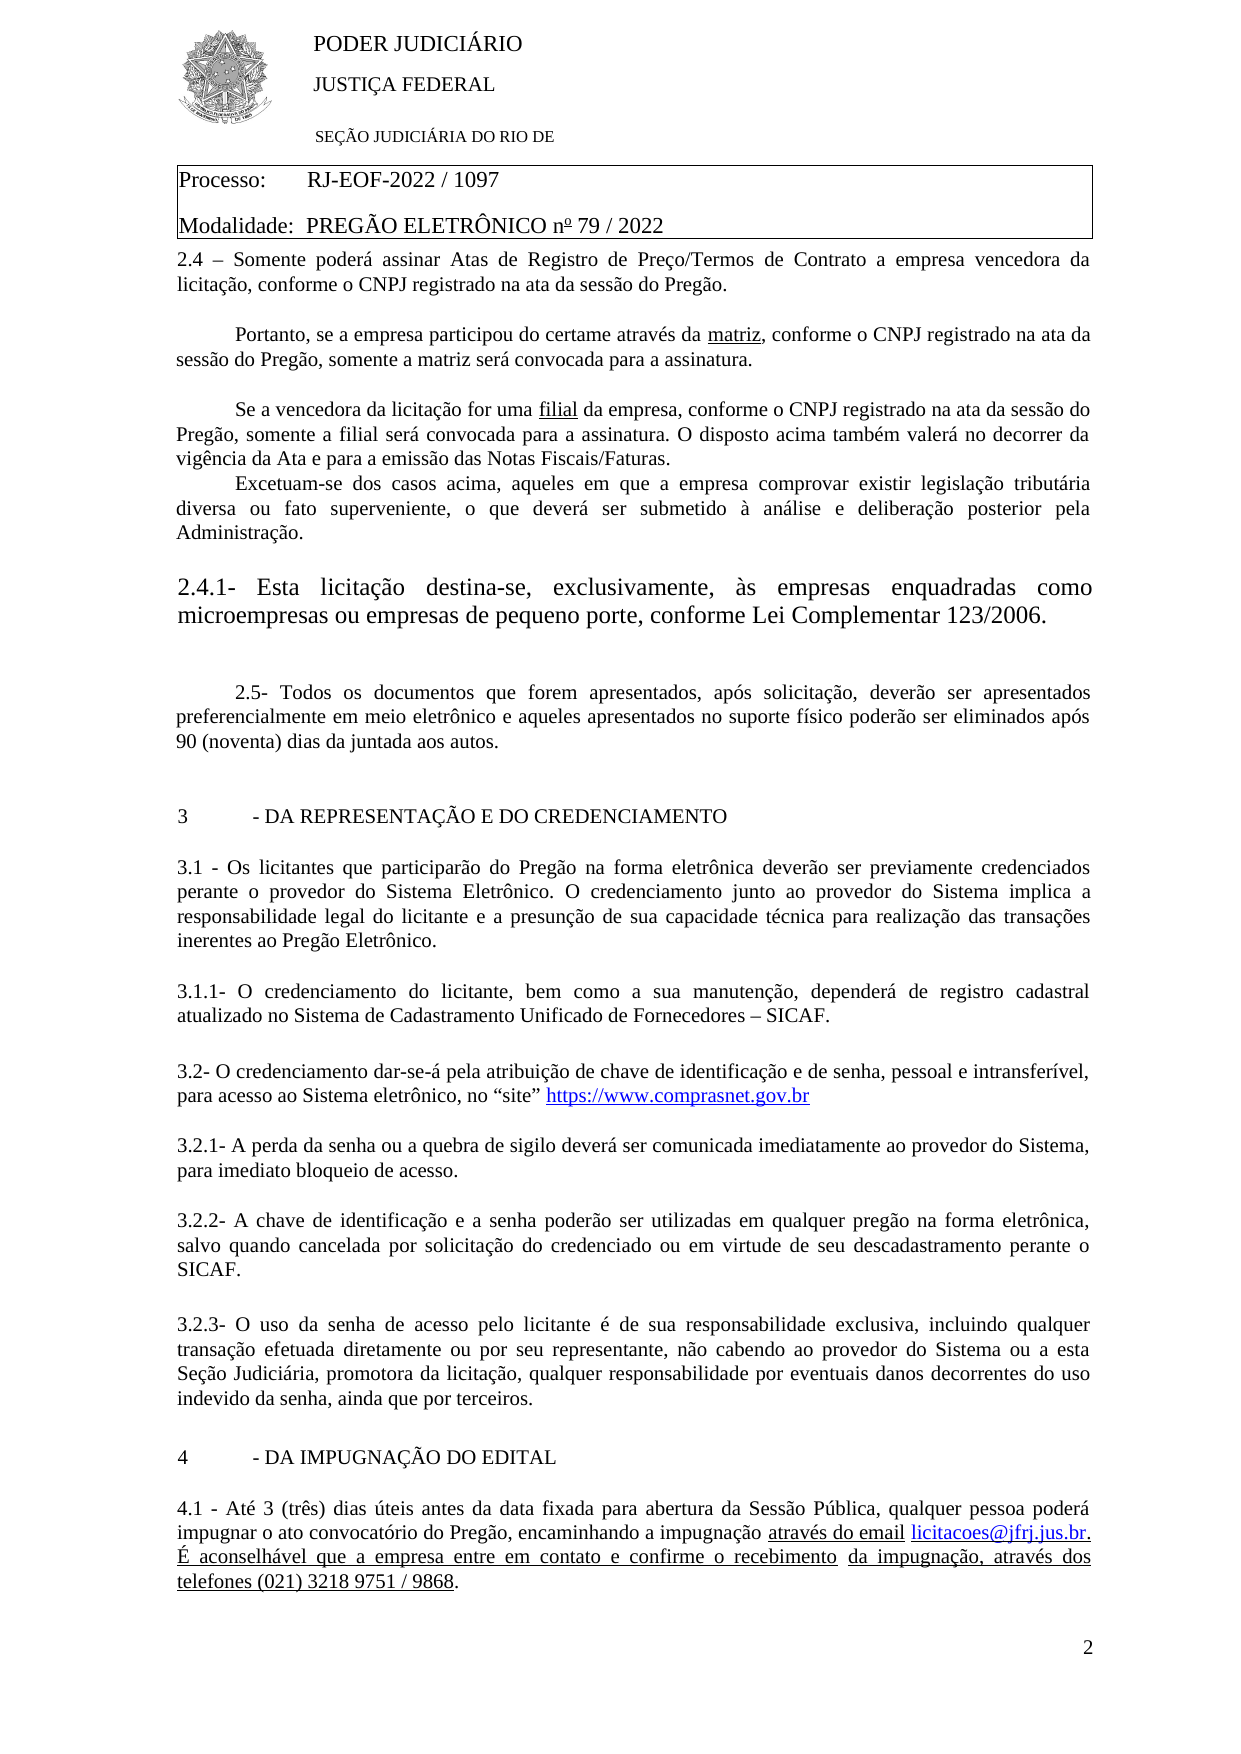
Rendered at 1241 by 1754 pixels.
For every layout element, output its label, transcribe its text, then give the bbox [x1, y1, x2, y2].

text 3.2.1- A perda da senha ou a quebra de sigilo deverá ser comunicada imediatamente ao provedor do Sistema, para imediato bloqueio de acesso. [177, 1133, 1092, 1182]
text 4.1 - Até 3 (três) dias úteis antes da data fixada para abertura da Sessão Pública, qualquer pessoa poderá impugnar o ato convocatório do Pregão, encaminhando a impugnação através do email licitacoes@jfrj.jus.br. É aconselhável que a empresa entre em contato e confirme o recebimento da impugnação, através dos telefones (021) 3218 9751 / 9868. [177, 1495, 1092, 1593]
text 3.2- O credenciamento dar-se-á pela atribuição de chave de identificação e de senha, pessoal e intransferível, para acesso ao Sistema eletrônico, no “site” https://www.comprasnet.gov.br [177, 1058, 1092, 1107]
text Portanto, se a empresa participou do certame através da matriz, conforme o CNPJ registrado na ata da sessão do Pregão, somente a matriz será convocada para a assinatura. [176, 322, 1092, 371]
text 3.1 - Os licitantes que participarão do Pregão na forma eletrônica deverão ser previamente credenciados perante o provedor do Sistema Eletrônico. O credenciamento junto ao provedor do Sistema implica a responsabilidade legal do licitante e a presunção de sua capacidade técnica para realização das transações inerentes ao Pregão Eletrônico. [177, 855, 1092, 952]
subtitle - DA IMPUGNAÇÃO DO EDITAL [177, 1445, 1092, 1469]
text 3.1.1- O credenciamento do licitante, bem como a sua manutenção, dependerá de registro cadastral atualizado no Sistema de Cadastramento Unificado de Fornecedores – SICAF. [177, 979, 1092, 1027]
subtitle - DA REPRESENTAÇÃO E DO CREDENCIAMENTO [177, 804, 1092, 828]
text 2.4.1- Esta licitação destina-se, exclusivamente, às empresas enquadradas como microempresas ou empresas de pequeno porte, conforme Lei Complementar 123/2006. [177, 572, 1093, 629]
text Excetuam-se dos casos acima, aqueles em que a empresa comprovar existir legislação tributária diversa ou fato superveniente, o que deverá ser submetido à análise e deliberação posterior pela Administração. [176, 471, 1092, 544]
text 3.2.2- A chave de identificação e a senha poderão ser utilizadas em qualquer pregão na forma eletrônica, salvo quando cancelada por solicitação do credenciado ou em virtude de seu descadastramento perante o SICAF. [177, 1208, 1092, 1281]
text Se a vencedora da licitação for uma filial da empresa, conforme o CNPJ registrado na ata da sessão do Pregão, somente a filial será convocada para a assinatura. O disposto acima também valerá no decorrer da vigência da Ata e para a emissão das Notas Fiscais/Faturas. [176, 397, 1092, 470]
text 2.4 – Somente poderá assinar Atas de Registro de Preço/Termos de Contrato a empresa vencedora da licitação, conforme o CNPJ registrado na ata da sessão do Pregão. [177, 247, 1092, 296]
text 3.2.3- O uso da senha de acesso pelo licitante é de sua responsabilidade exclusiva, incluindo qualquer transação efetuada diretamente ou por seu representante, não cabendo ao provedor do Sistema ou a esta Seção Judiciária, promotora da licitação, qualquer responsabilidade por eventuais danos decorrentes do uso indevido da senha, ainda que por terceiros. [177, 1312, 1092, 1409]
text 2.5- Todos os documentos que forem apresentados, após solicitação, deverão ser apresentados preferencialmente em meio eletrônico e aqueles apresentados no suporte físico poderão ser eliminados após 90 (noventa) dias da juntada aos autos. [176, 680, 1092, 753]
